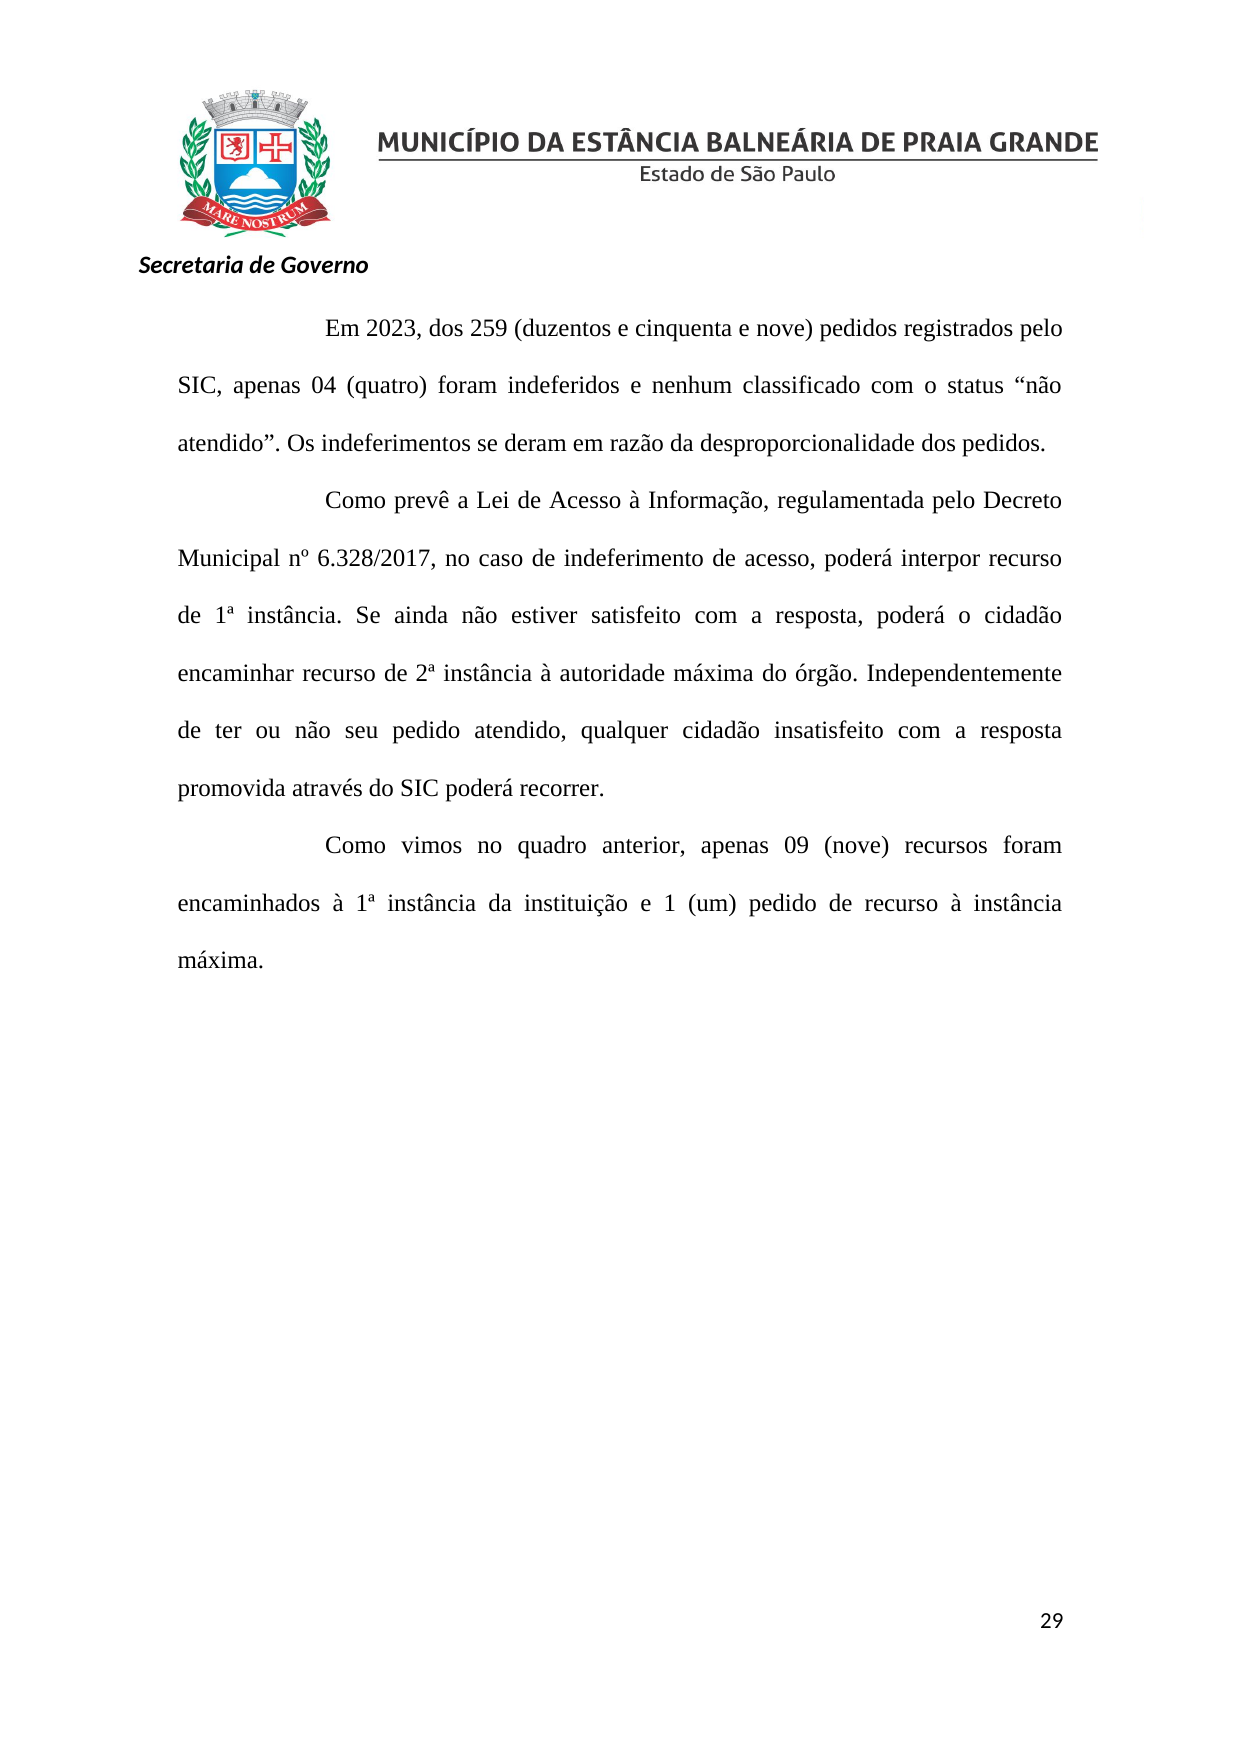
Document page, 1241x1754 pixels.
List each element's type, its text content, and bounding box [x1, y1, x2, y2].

text Como vimos no quadro anterior, apenas 09 (nove) recursos foram encaminhados à 1ª instância da instituição e 1 (um) pedido de recurso à instância máxima. [177, 830, 1063, 974]
text Como prevê a Lei de Acesso à Informação, regulamentada pelo Decreto Municipal nº 6.328/2017, no caso de indeferimento de acesso, poderá interpor recurso de 1ª instância. Se ainda não estiver satisfeito com a resposta, poderá o cidadão encaminhar recurso de 2ª instância à autoridade máxima do órgão. Independentemente de ter ou não seu pedido atendido, qualquer cidadão insatisfeito com a resposta promovida através do SIC poderá recorrer. [177, 485, 1063, 801]
text Em 2023, dos 259 (duzentos e cinquenta e nove) pedidos registrados pelo SIC, apenas 04 (quatro) foram indeferidos e nenhum classificado com o status “não atendido”. Os indeferimentos se deram em razão da desproporcionalidade dos pedidos. [177, 313, 1063, 456]
